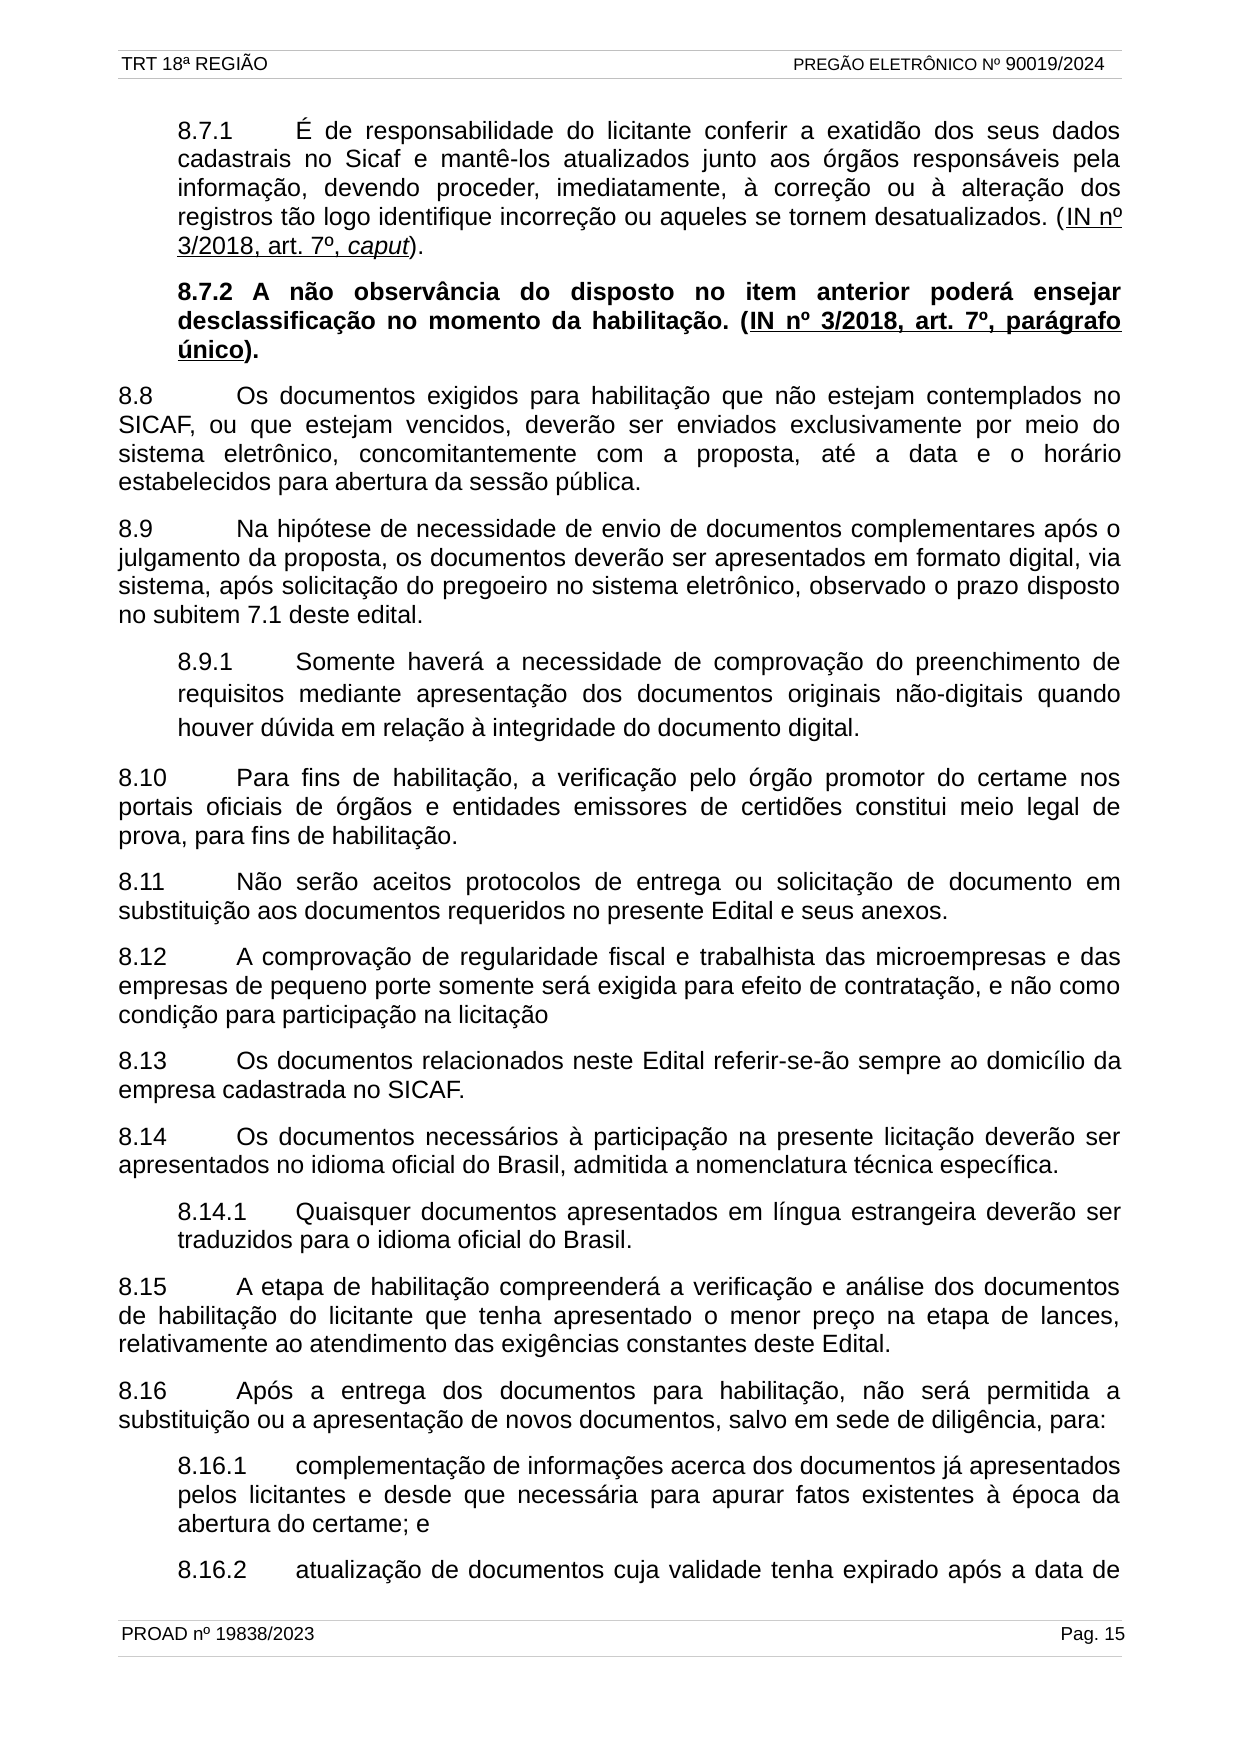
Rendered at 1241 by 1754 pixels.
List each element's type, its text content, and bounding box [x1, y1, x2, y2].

text 8.7.2 A não observância do disposto no item anterior poderá ensejar desclassificação no momento da habilitação. (IN nº 3/2018, art. 7º, parágrafo único). [177, 277, 1122, 363]
text 8.9 Na hipótese de necessidade de envio de documentos complementares após o julgamento da proposta, os documentos deverão ser apresentados em formato digital, via sistema, após solicitação do pregoeiro no sistema eletrônico, observado o prazo disposto no subitem 7.1 deste edital. [118, 514, 1122, 629]
text 8.12 A comprovação de regularidade fiscal e trabalhista das microempresas e das empresas de pequeno porte somente será exigida para efeito de contratação, e não como condição para participação na licitação [118, 942, 1122, 1029]
text 8.11 Não serão aceitos protocolos de entrega ou solicitação de documento em substituição aos documentos requeridos no presente Edital e seus anexos. [118, 867, 1122, 925]
text 8.13 Os documentos relacionados neste Edital referir-se-ão sempre ao domicílio da empresa cadastrada no SICAF. [118, 1046, 1122, 1104]
text 8.7.1 É de responsabilidade do licitante conferir a exatidão dos seus dados cadastrais no Sicaf e mantê-los atualizados junto aos órgãos responsáveis pela informação, devendo proceder, imediatamente, à correção ou à alteração dos registros tão logo identifique incorreção ou aqueles se tornem desatualizados. (IN nº 3/2018, art. 7º, caput). [177, 116, 1122, 259]
text 8.14.1 Quaisquer documentos apresentados em língua estrangeira deverão ser traduzidos para o idioma oficial do Brasil. [177, 1197, 1122, 1254]
text 8.15 A etapa de habilitação compreenderá a verificação e análise dos documentos de habilitação do licitante que tenha apresentado o menor preço na etapa de lances, relativamente ao atendimento das exigências constantes deste Edital. [118, 1272, 1122, 1358]
text 8.16.1 complementação de informações acerca dos documentos já apresentados pelos licitantes e desde que necessária para apurar fatos existentes à época da abertura do certame; e [177, 1451, 1122, 1537]
text 8.14 Os documentos necessários à participação na presente licitação deverão ser apresentados no idioma oficial do Brasil, admitida a nomenclatura técnica específica. [118, 1122, 1122, 1179]
text 8.16.2 atualização de documentos cuja validade tenha expirado após a data de [177, 1555, 1122, 1584]
list 8.9.1 Somente haverá a necessidade de comprovação do preenchimento de requisitos mediante apresentação dos documentos originais não-digitais quando houver dúvida em relação à integridade do documento digital. [177, 646, 1122, 741]
text 8.8 Os documentos exigidos para habilitação que não estejam contemplados no SICAF, ou que estejam vencidos, deverão ser enviados exclusivamente por meio do sistema eletrônico, concomitantemente com a proposta, até a data e o horário estabelecidos para abertura da sessão pública. [118, 381, 1122, 496]
text 8.10 Para fins de habilitação, a verificação pelo órgão promotor do certame nos portais oficiais de órgãos e entidades emissores de certidões constitui meio legal de prova, para fins de habilitação. [118, 763, 1122, 849]
text 8.16 Após a entrega dos documentos para habilitação, não será permitida a substituição ou a apresentação de novos documentos, salvo em sede de diligência, para: [118, 1376, 1122, 1433]
